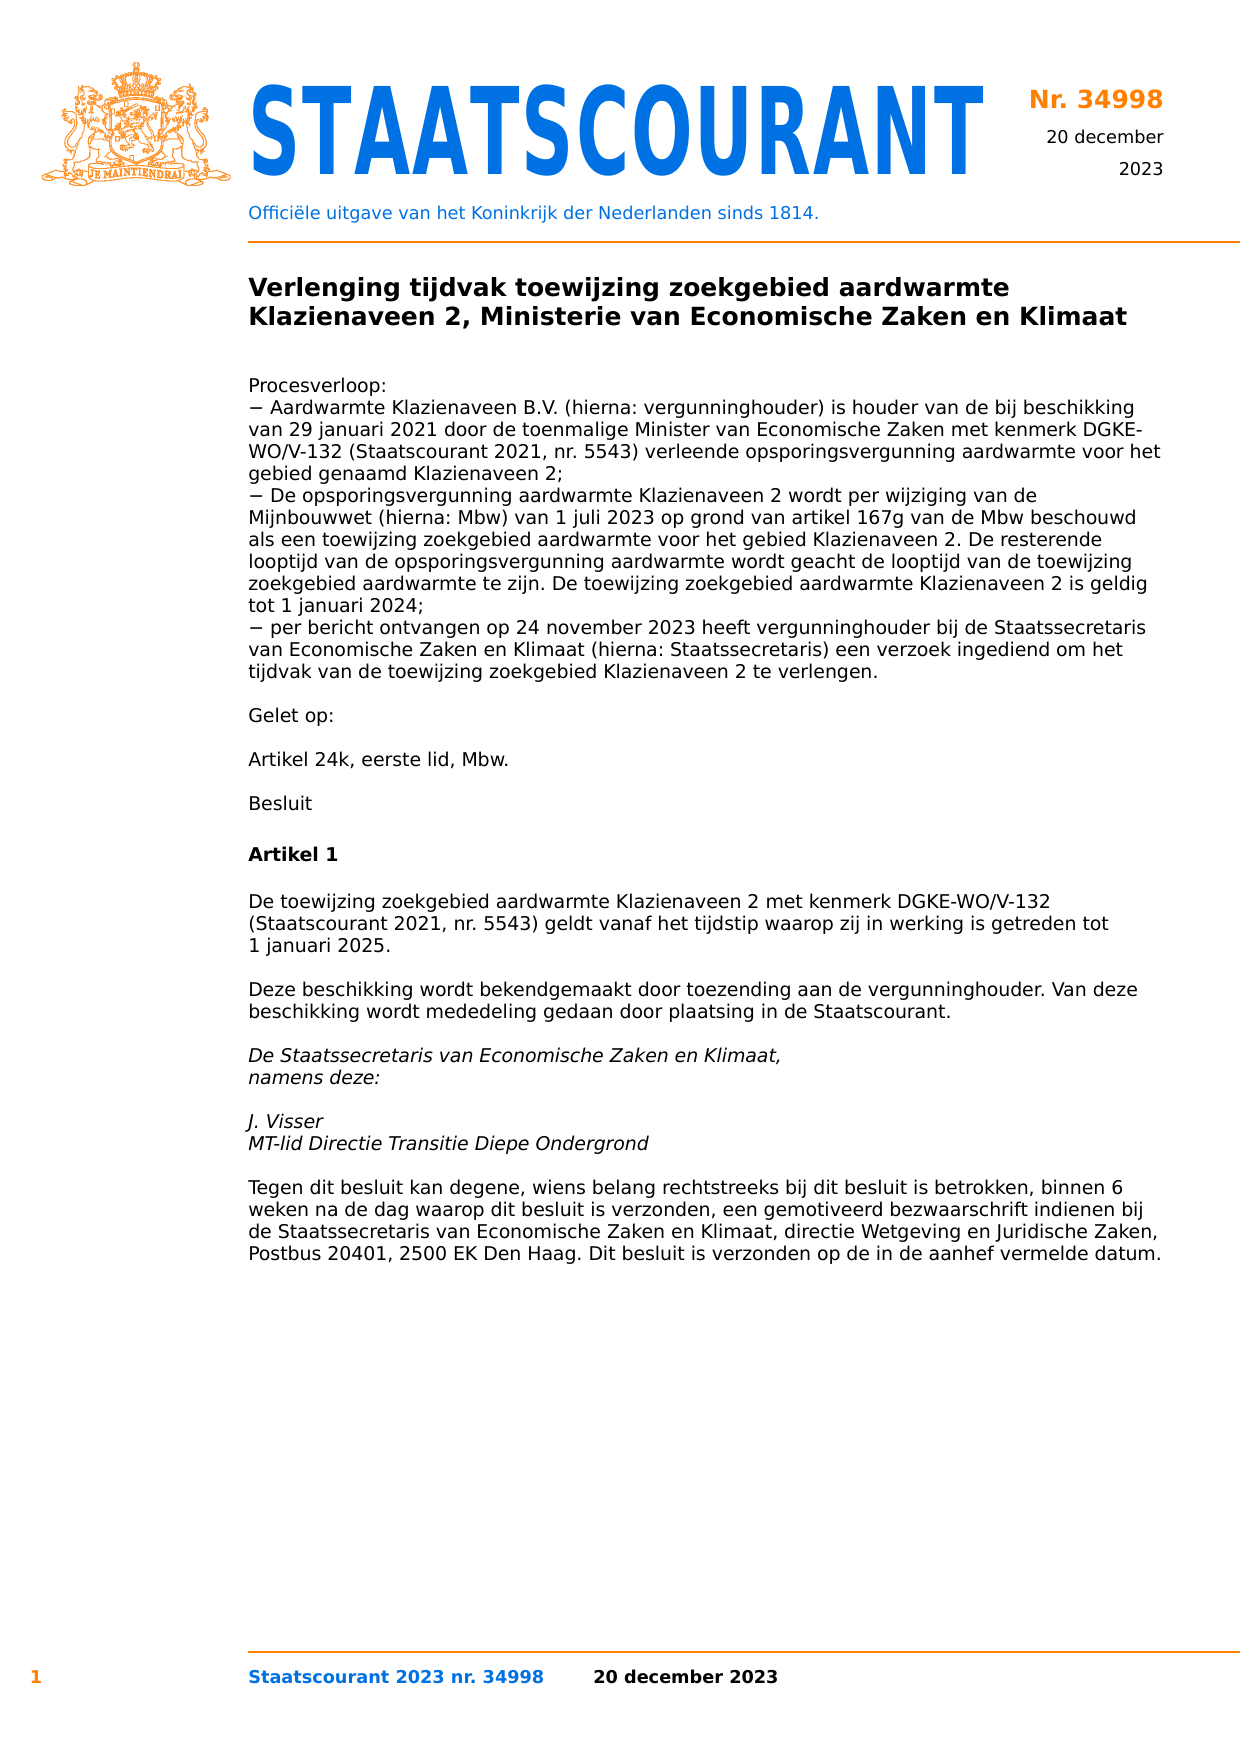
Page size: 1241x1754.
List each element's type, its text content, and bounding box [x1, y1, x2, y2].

text De Staatssecretaris van Economische Zaken en Klimaat, namens deze: J. Visser MT-lid Directie Transitie Diepe Ondergrond [248, 1045, 1163, 1155]
text De toewijzing zoekgebied aardwarmte Klazienaveen 2 met kenmerk DGKE-WO/V-132 (Staatscourant 2021, nr. 5543) geldt vanaf het tijdstip waarop zij in werking is getreden tot 1 januari 2025. [248, 891, 1163, 957]
text Besluit [248, 792, 1163, 814]
table_cell 2023 [998, 153, 1240, 203]
table_header [25, 62, 248, 241]
subtitle Verlenging tijdvak toewijzing zoekgebied aardwarmte Klazienaveen 2, Ministerie van Economische Zaken en Klimaat [248, 273, 1163, 331]
text − per bericht ontvangen op 24 november 2023 heeft vergunninghouder bij de Staatssecretaris van Economische Zaken en Klimaat (hierna: Staatssecretaris) een verzoek ingediend om het tijdvak van de toewijzing zoekgebied Klazienaveen 2 te verlengen. [248, 617, 1163, 683]
picture [41, 62, 231, 186]
table_cell 20 december [998, 121, 1240, 153]
table_header STAATSCOURANT [248, 62, 998, 203]
text Gelet op: [248, 705, 1163, 727]
table_header Nr. 34998 [998, 62, 1240, 121]
text Artikel 24k, eerste lid, Mbw. [248, 748, 1163, 771]
text Deze beschikking wordt bekendgemaakt door toezending aan de vergunninghouder. Van deze beschikking wordt mededeling gedaan door plaatsing in de Staatscourant. [248, 979, 1163, 1023]
table_cell Officiële uitgave van het Koninkrijk der Nederlanden sinds 1814. [248, 203, 1240, 241]
text Procesverloop: [248, 375, 1163, 397]
text − Aardwarmte Klazienaveen B.V. (hierna: vergunninghouder) is houder van de bij beschikking van 29 januari 2021 door de toenmalige Minister van Economische Zaken met kenmerk DGKE-WO/V-132 (Staatscourant 2021, nr. 5543) verleende opsporingsvergunning aardwarmte voor het gebied genaamd Klazienaveen 2; [248, 397, 1163, 485]
subtitle Artikel 1 [248, 844, 1163, 866]
text − De opsporingsvergunning aardwarmte Klazienaveen 2 wordt per wijziging van de Mijnbouwwet (hierna: Mbw) van 1 juli 2023 op grond van artikel 167g van de Mbw beschouwd als een toewijzing zoekgebied aardwarmte voor het gebied Klazienaveen 2. De resterende looptijd van de opsporingsvergunning aardwarmte wordt geacht de looptijd van de toewijzing zoekgebied aardwarmte te zijn. De toewijzing zoekgebied aardwarmte Klazienaveen 2 is geldig tot 1 januari 2024; [248, 485, 1163, 617]
text Tegen dit besluit kan degene, wiens belang rechtstreeks bij dit besluit is betrokken, binnen 6 weken na de dag waarop dit besluit is verzonden, een gemotiveerd bezwaarschrift indienen bij de Staatssecretaris van Economische Zaken en Klimaat, directie Wetgeving en Juridische Zaken, Postbus 20401, 2500 EK Den Haag. Dit besluit is verzonden op de in de aanhef vermelde datum. [248, 1177, 1163, 1265]
